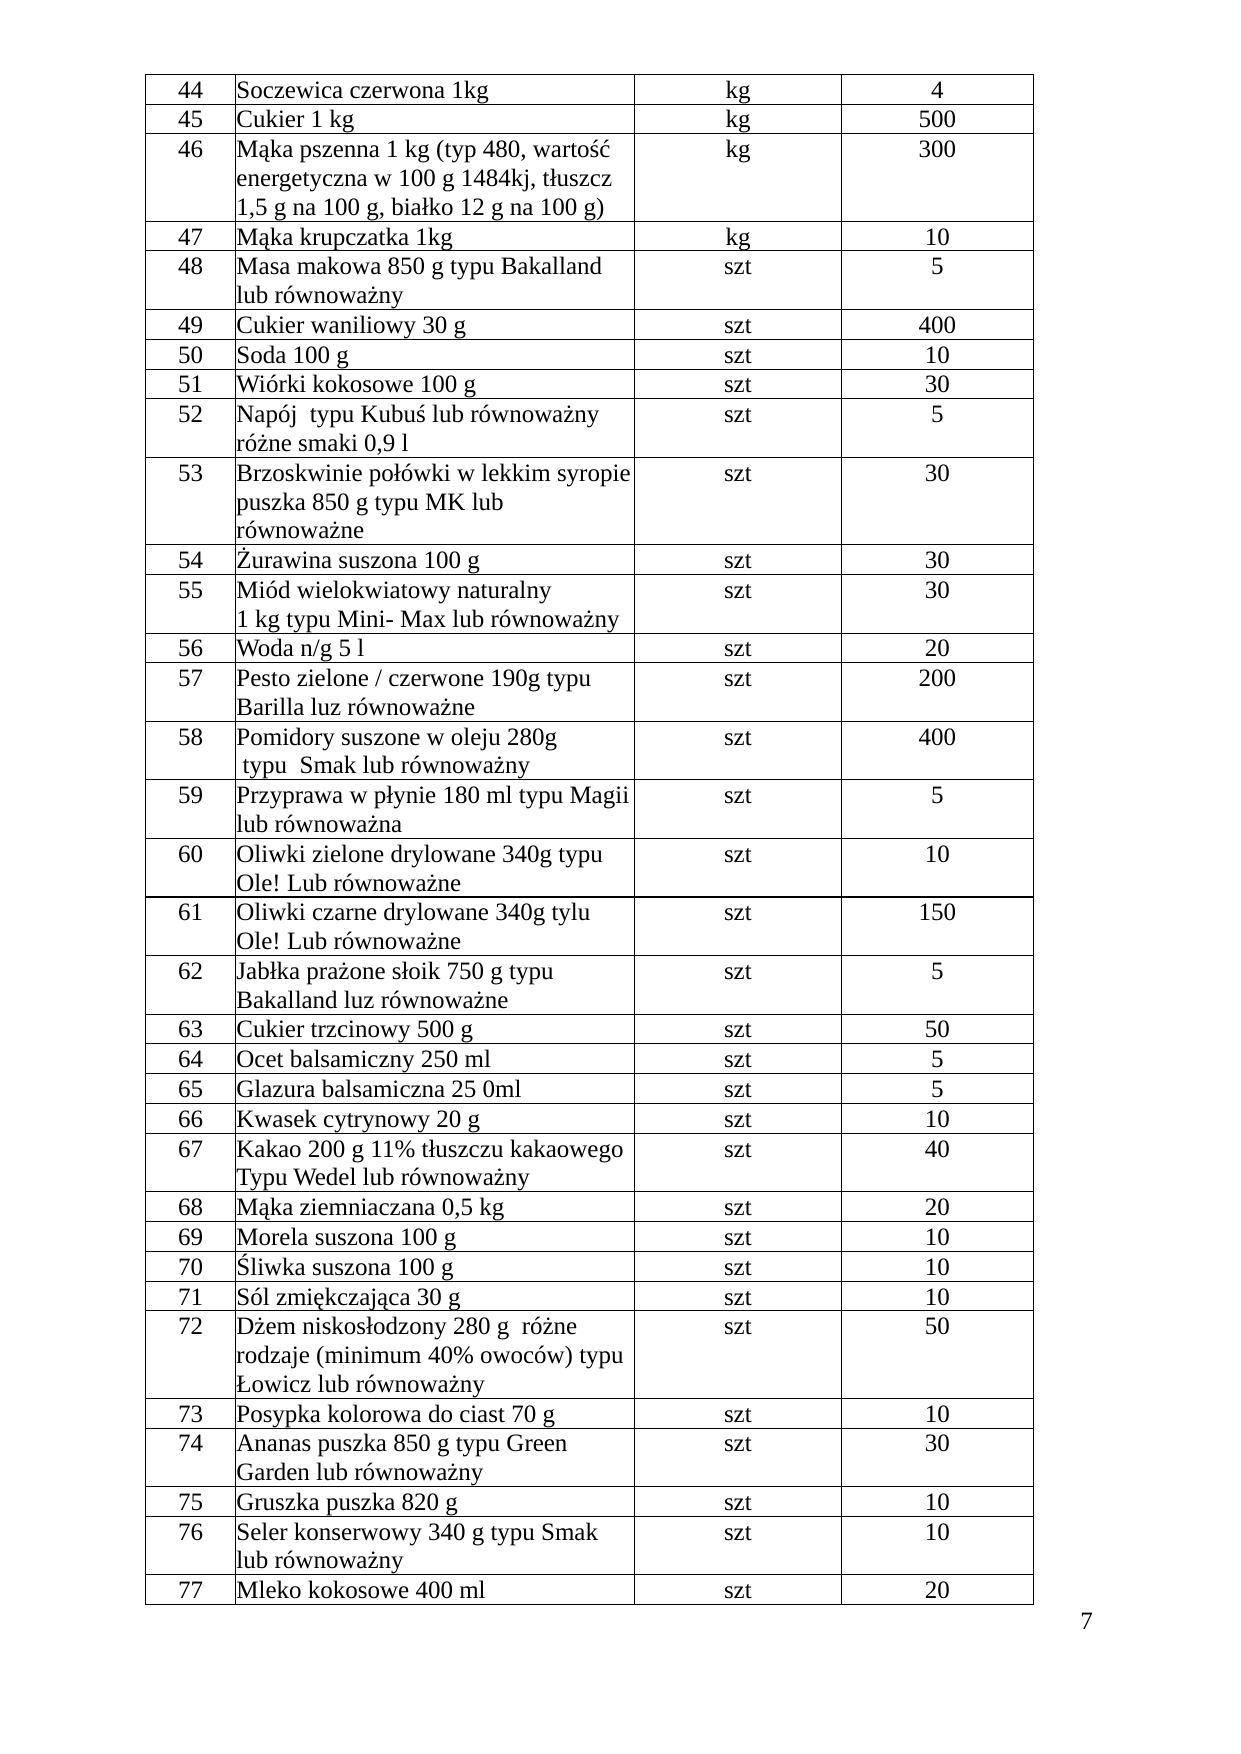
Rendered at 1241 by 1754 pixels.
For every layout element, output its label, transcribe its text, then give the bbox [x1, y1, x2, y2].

table_cell szt [635, 1399, 841, 1427]
table_cell 5 [842, 399, 1033, 457]
table_cell Soczewica czerwona 1kg [236, 75, 634, 103]
table_cell 60 [146, 839, 235, 896]
table_cell 75 [146, 1487, 235, 1516]
table_cell Pomidory suszone w oleju 280g typu Smak lub równoważny [236, 722, 634, 779]
table_cell szt [635, 634, 841, 662]
table_cell 20 [842, 1575, 1033, 1604]
table_cell szt [635, 1487, 841, 1516]
table_cell Śliwka suszona 100 g [236, 1252, 634, 1281]
table_cell szt [635, 1252, 841, 1281]
table_cell 56 [146, 634, 235, 662]
table_cell 500 [842, 105, 1033, 133]
table_cell szt [635, 780, 841, 838]
table_cell 77 [146, 1575, 235, 1604]
table_cell Seler konserwowy 340 g typu Smak lub równoważny [236, 1517, 634, 1574]
table_cell 4 [842, 75, 1033, 103]
table_cell 10 [842, 1487, 1033, 1516]
table_cell 5 [842, 956, 1033, 1013]
table_cell 73 [146, 1399, 235, 1427]
table_cell Żurawina suszona 100 g [236, 545, 634, 574]
table_cell Cukier trzcinowy 500 g [236, 1015, 634, 1043]
table_cell Mąka ziemniaczana 0,5 kg [236, 1192, 634, 1221]
table_cell 48 [146, 251, 235, 309]
table_cell 66 [146, 1104, 235, 1133]
table_cell 58 [146, 722, 235, 779]
table_cell 62 [146, 956, 235, 1013]
table_cell 30 [842, 1429, 1033, 1486]
table_cell szt [635, 839, 841, 896]
table_cell 57 [146, 663, 235, 721]
table_cell Miód wielokwiatowy naturalny 1 kg typu Mini- Max lub równoważny [236, 575, 634, 632]
table_cell 74 [146, 1429, 235, 1486]
table_cell 76 [146, 1517, 235, 1574]
table_cell Gruszka puszka 820 g [236, 1487, 634, 1516]
table_cell Ananas puszka 850 g typu Green Garden lub równoważny [236, 1429, 634, 1486]
table_cell 5 [842, 251, 1033, 309]
table_cell Masa makowa 850 g typu Bakalland lub równoważny [236, 251, 634, 309]
table_cell Wiórki kokosowe 100 g [236, 370, 634, 398]
table_cell 50 [842, 1015, 1033, 1043]
table_cell szt [635, 340, 841, 368]
table_cell szt [635, 310, 841, 339]
table_cell 51 [146, 370, 235, 398]
table_cell szt [635, 370, 841, 398]
table_cell szt [635, 1192, 841, 1221]
table_cell szt [635, 956, 841, 1013]
table_cell 400 [842, 722, 1033, 779]
table_cell szt [635, 251, 841, 309]
table_cell szt [635, 1134, 841, 1191]
table_cell 59 [146, 780, 235, 838]
table_cell 5 [842, 1044, 1033, 1073]
table_cell szt [635, 399, 841, 457]
table_cell 10 [842, 1282, 1033, 1310]
table_cell szt [635, 1575, 841, 1604]
table_cell Soda 100 g [236, 340, 634, 368]
table_cell 54 [146, 545, 235, 574]
table_cell Sól zmiękczająca 30 g [236, 1282, 634, 1310]
table_cell 10 [842, 222, 1033, 250]
table_cell Cukier waniliowy 30 g [236, 310, 634, 339]
table_cell szt [635, 1222, 841, 1251]
table_cell 72 [146, 1311, 235, 1398]
table_cell Ocet balsamiczny 250 ml [236, 1044, 634, 1073]
table_cell szt [635, 1282, 841, 1310]
table_cell 65 [146, 1074, 235, 1103]
table_cell szt [635, 545, 841, 574]
table_cell 55 [146, 575, 235, 632]
table_cell 10 [842, 1517, 1033, 1574]
table_cell Oliwki czarne drylowane 340g tylu Ole! Lub równoważne [236, 898, 634, 955]
table_cell 10 [842, 839, 1033, 896]
table_cell Pesto zielone / czerwone 190g typu Barilla luz równoważne [236, 663, 634, 721]
table_cell kg [635, 75, 841, 103]
table_cell 63 [146, 1015, 235, 1043]
table_cell szt [635, 458, 841, 544]
table_cell 30 [842, 458, 1033, 544]
table_cell 150 [842, 898, 1033, 955]
table_cell Cukier 1 kg [236, 105, 634, 133]
table_cell 400 [842, 310, 1033, 339]
table_cell 10 [842, 340, 1033, 368]
table_cell 5 [842, 780, 1033, 838]
table_cell 10 [842, 1399, 1033, 1427]
table_cell kg [635, 222, 841, 250]
table_cell 10 [842, 1252, 1033, 1281]
table_cell 10 [842, 1104, 1033, 1133]
table_cell Glazura balsamiczna 25 0ml [236, 1074, 634, 1103]
table_cell kg [635, 134, 841, 221]
table_cell 46 [146, 134, 235, 221]
table_cell 30 [842, 575, 1033, 632]
table_cell szt [635, 898, 841, 955]
table_cell 64 [146, 1044, 235, 1073]
table_cell 47 [146, 222, 235, 250]
table_cell Mąka pszenna 1 kg (typ 480, wartość energetyczna w 100 g 1484kj, tłuszcz 1,5 g na 100 g, białko 12 g na 100 g) [236, 134, 634, 221]
table_cell Mleko kokosowe 400 ml [236, 1575, 634, 1604]
table_cell 68 [146, 1192, 235, 1221]
table_cell 20 [842, 1192, 1033, 1221]
table_cell 44 [146, 75, 235, 103]
table_cell szt [635, 1044, 841, 1073]
table_cell 300 [842, 134, 1033, 221]
table_cell Dżem niskosłodzony 280 g różne rodzaje (minimum 40% owoców) typu Łowicz lub równoważny [236, 1311, 634, 1398]
table_cell szt [635, 1517, 841, 1574]
table_cell 5 [842, 1074, 1033, 1103]
table_cell Kakao 200 g 11% tłuszczu kakaowego Typu Wedel lub równoważny [236, 1134, 634, 1191]
table_cell 10 [842, 1222, 1033, 1251]
table_cell szt [635, 1104, 841, 1133]
table_cell Brzoskwinie połówki w lekkim syropie puszka 850 g typu MK lub równoważne [236, 458, 634, 544]
table_cell 30 [842, 545, 1033, 574]
table_cell 30 [842, 370, 1033, 398]
table_cell 52 [146, 399, 235, 457]
table_cell szt [635, 575, 841, 632]
table_cell Jabłka prażone słoik 750 g typu Bakalland luz równoważne [236, 956, 634, 1013]
table_cell 53 [146, 458, 235, 544]
table_cell 50 [842, 1311, 1033, 1398]
table_cell 20 [842, 634, 1033, 662]
table_cell Posypka kolorowa do ciast 70 g [236, 1399, 634, 1427]
table_cell Woda n/g 5 l [236, 634, 634, 662]
table_cell 50 [146, 340, 235, 368]
table_cell Mąka krupczatka 1kg [236, 222, 634, 250]
table_cell szt [635, 1074, 841, 1103]
table_cell 67 [146, 1134, 235, 1191]
table_cell 45 [146, 105, 235, 133]
table_cell szt [635, 1015, 841, 1043]
table_cell 200 [842, 663, 1033, 721]
table_cell 70 [146, 1252, 235, 1281]
table_cell 71 [146, 1282, 235, 1310]
table_cell szt [635, 1311, 841, 1398]
table_cell 40 [842, 1134, 1033, 1191]
table_cell Kwasek cytrynowy 20 g [236, 1104, 634, 1133]
table_cell kg [635, 105, 841, 133]
table_cell szt [635, 1429, 841, 1486]
table_cell Napój typu Kubuś lub równoważny różne smaki 0,9 l [236, 399, 634, 457]
table_cell szt [635, 722, 841, 779]
table_cell 69 [146, 1222, 235, 1251]
table_cell 49 [146, 310, 235, 339]
table_cell 61 [146, 898, 235, 955]
table_cell Oliwki zielone drylowane 340g typu Ole! Lub równoważne [236, 839, 634, 896]
table_cell szt [635, 663, 841, 721]
table_cell Morela suszona 100 g [236, 1222, 634, 1251]
table_cell Przyprawa w płynie 180 ml typu Magii lub równoważna [236, 780, 634, 838]
